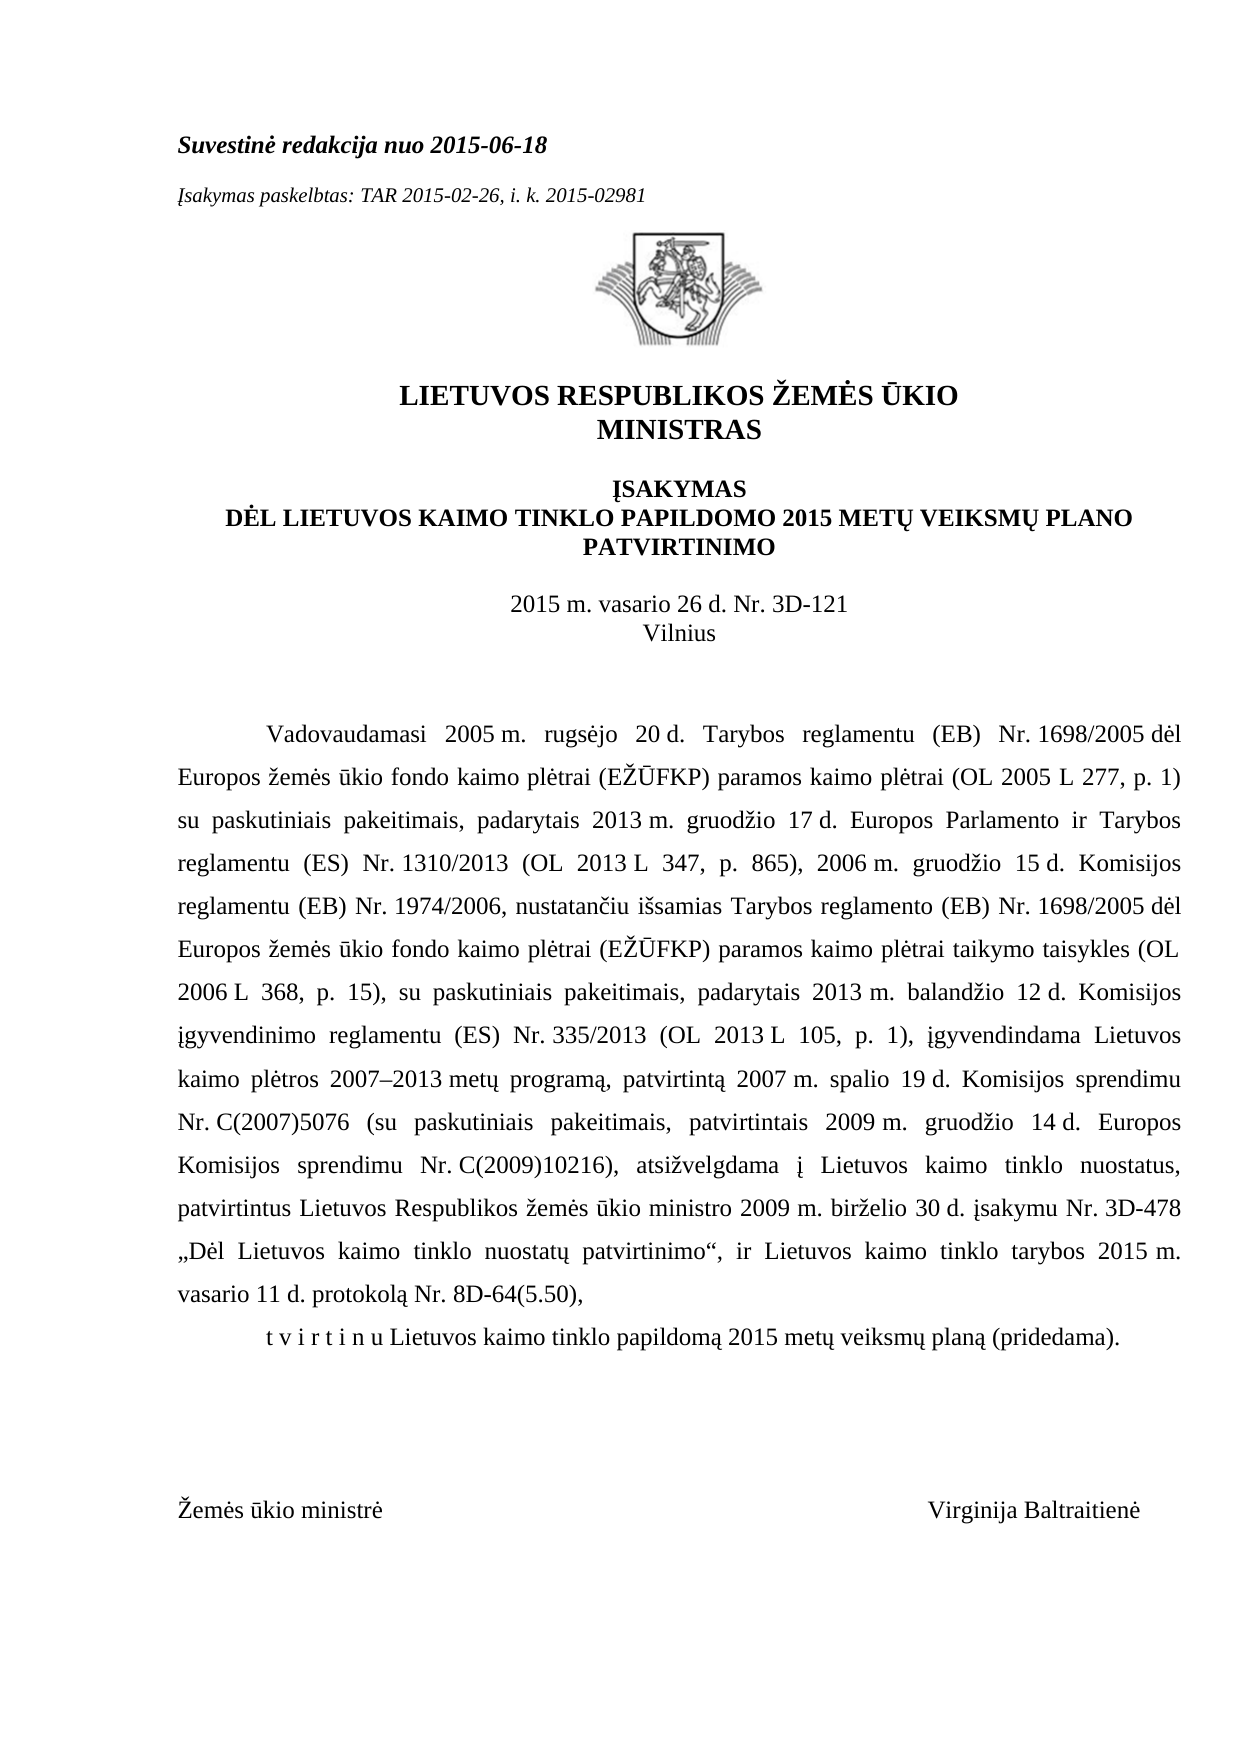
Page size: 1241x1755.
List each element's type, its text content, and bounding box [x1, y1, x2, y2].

text Vadovaudamasi 2005 m. rugsėjo 20 d. Tarybos reglamentu (EB) Nr. 1698/2005 dėl Europos žemės ūkio fondo kaimo plėtrai (EŽŪFKP) paramos kaimo plėtrai (OL 2005 L 277, p. 1) su paskutiniais pakeitimais, padarytais 2013 m. gruodžio 17 d. Europos Parlamento ir Tarybos reglamentu (ES) Nr. 1310/2013 (OL 2013 L 347, p. 865), 2006 m. gruodžio 15 d. Komisijos reglamentu (EB) Nr. 1974/2006, nustatančiu išsamias Tarybos reglamento (EB) Nr. 1698/2005 dėl Europos žemės ūkio fondo kaimo plėtrai (EŽŪFKP) paramos kaimo plėtrai taikymo taisykles (OL 2006 L 368, p. 15), su paskutiniais pakeitimais, padarytais 2013 m. balandžio 12 d. Komisijos įgyvendinimo reglamentu (ES) Nr. 335/2013 (OL 2013 L 105, p. 1), įgyvendindama Lietuvos kaimo plėtros 2007–2013 metų programą, patvirtintą 2007 m. spalio 19 d. Komisijos sprendimu Nr. C(2007)5076 (su paskutiniais pakeitimais, patvirtintais 2009 m. gruodžio 14 d. Europos Komisijos sprendimu Nr. C(2009)10216), atsižvelgdama į Lietuvos kaimo tinklo nuostatus, patvirtintus Lietuvos Respublikos žemės ūkio ministro 2009 m. birželio 30 d. įsakymu Nr. 3D-478 „Dėl Lietuvos kaimo tinklo nuostatų patvirtinimo“, ir Lietuvos kaimo tinklo tarybos 2015 m. vasario 11 d. protokolą Nr. 8D-64(5.50), [177, 719, 1181, 1308]
text Įsakymas paskelbtas: TAR 2015-02-26, i. k. 2015-02981 [177, 183, 1181, 207]
text MINISTRAS [177, 412, 1181, 446]
text DĖL LIETUVOS KAIMO TINKLO PAPILDOMO 2015 METŲ VEIKSMŲ PLANO PATVIRTINIMO [177, 503, 1181, 561]
text t v i r t i n u Lietuvos kaimo tinklo papildomą 2015 metų veiksmų planą (pridedama). [177, 1322, 1181, 1351]
text LIETUVOS RESPUBLIKOS ŽEMĖS ŪKIO [177, 378, 1181, 412]
text 2015 m. vasario 26 d. Nr. 3D-121 [177, 589, 1181, 618]
text Žemės ūkio ministrė Virginija Baltraitienė [177, 1495, 1181, 1524]
text Suvestinė redakcija nuo 2015-06-18 [177, 130, 1181, 159]
text ĮSAKYMAS [177, 474, 1181, 503]
text Vilnius [177, 618, 1181, 647]
